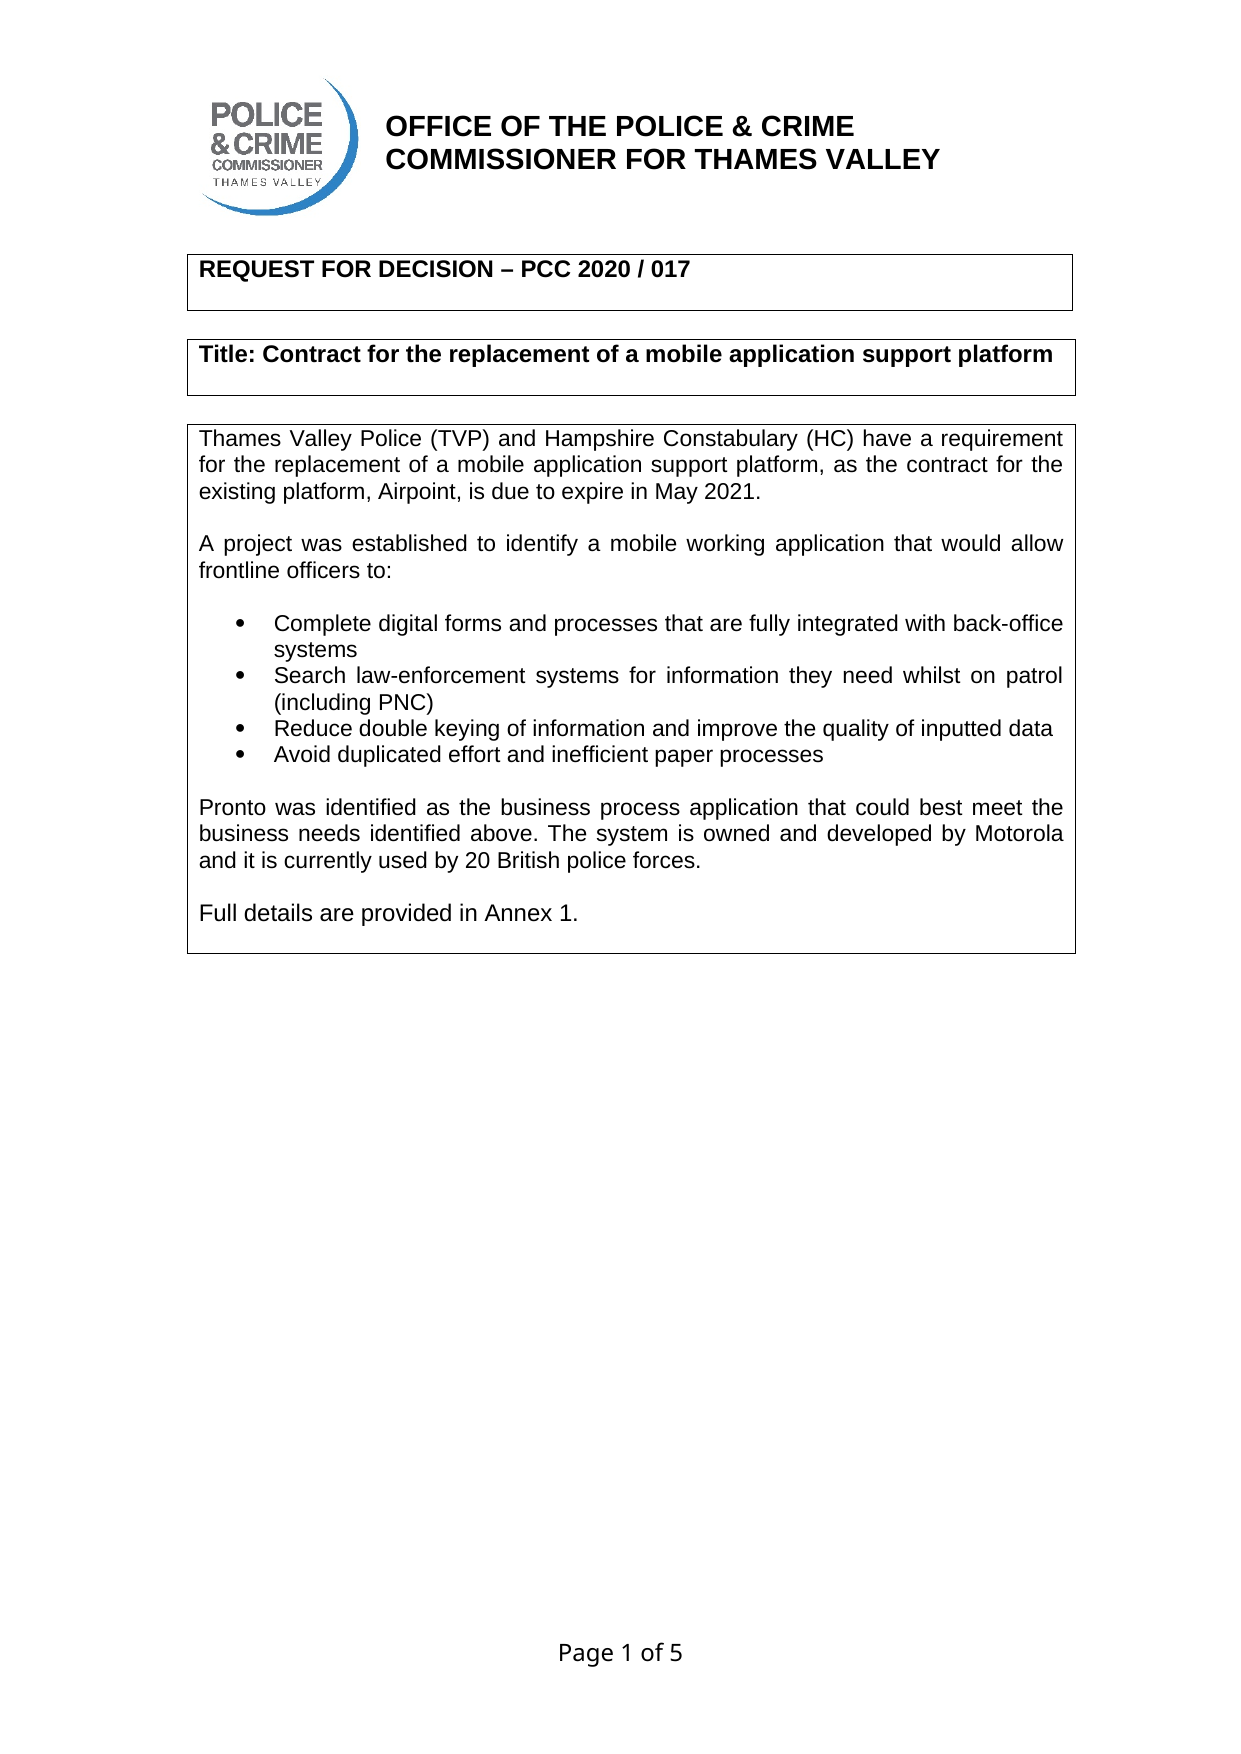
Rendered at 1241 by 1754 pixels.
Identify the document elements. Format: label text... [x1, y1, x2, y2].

table_header OFFICE OF THE POLICE & CRIME COMMISSIONER FOR THAMES VALLEY [374, 75, 1053, 227]
table_header Thames Valley Police (TVP) and Hampshire Constabulary (HC) have a requirement for the replacement of a mobile application support platform, as the contract for the existing platform, Airpoint, is due to expire in May 2021. A project was established to identify a mobile working application that would allow frontline officers to: Complete digital forms and processes that are fully integrated with back-office systems Search law-enforcement systems for information they need whilst on patrol (including PNC) Reduce double keying of information and improve the quality of inputted data Avoid duplicated effort and inefficient paper processes Pronto was identified as the business process application that could best meet the business needs identified above. The system is owned and developed by Motorola and it is currently used by 20 British police forces. Full details are provided in Annex 1. [188, 425, 1075, 953]
table_header REQUEST FOR DECISION – PCC 2020 / 017 [188, 255, 1072, 310]
table_header Title: Contract for the replacement of a mobile application support platform [188, 340, 1075, 395]
table_header [187, 75, 374, 227]
